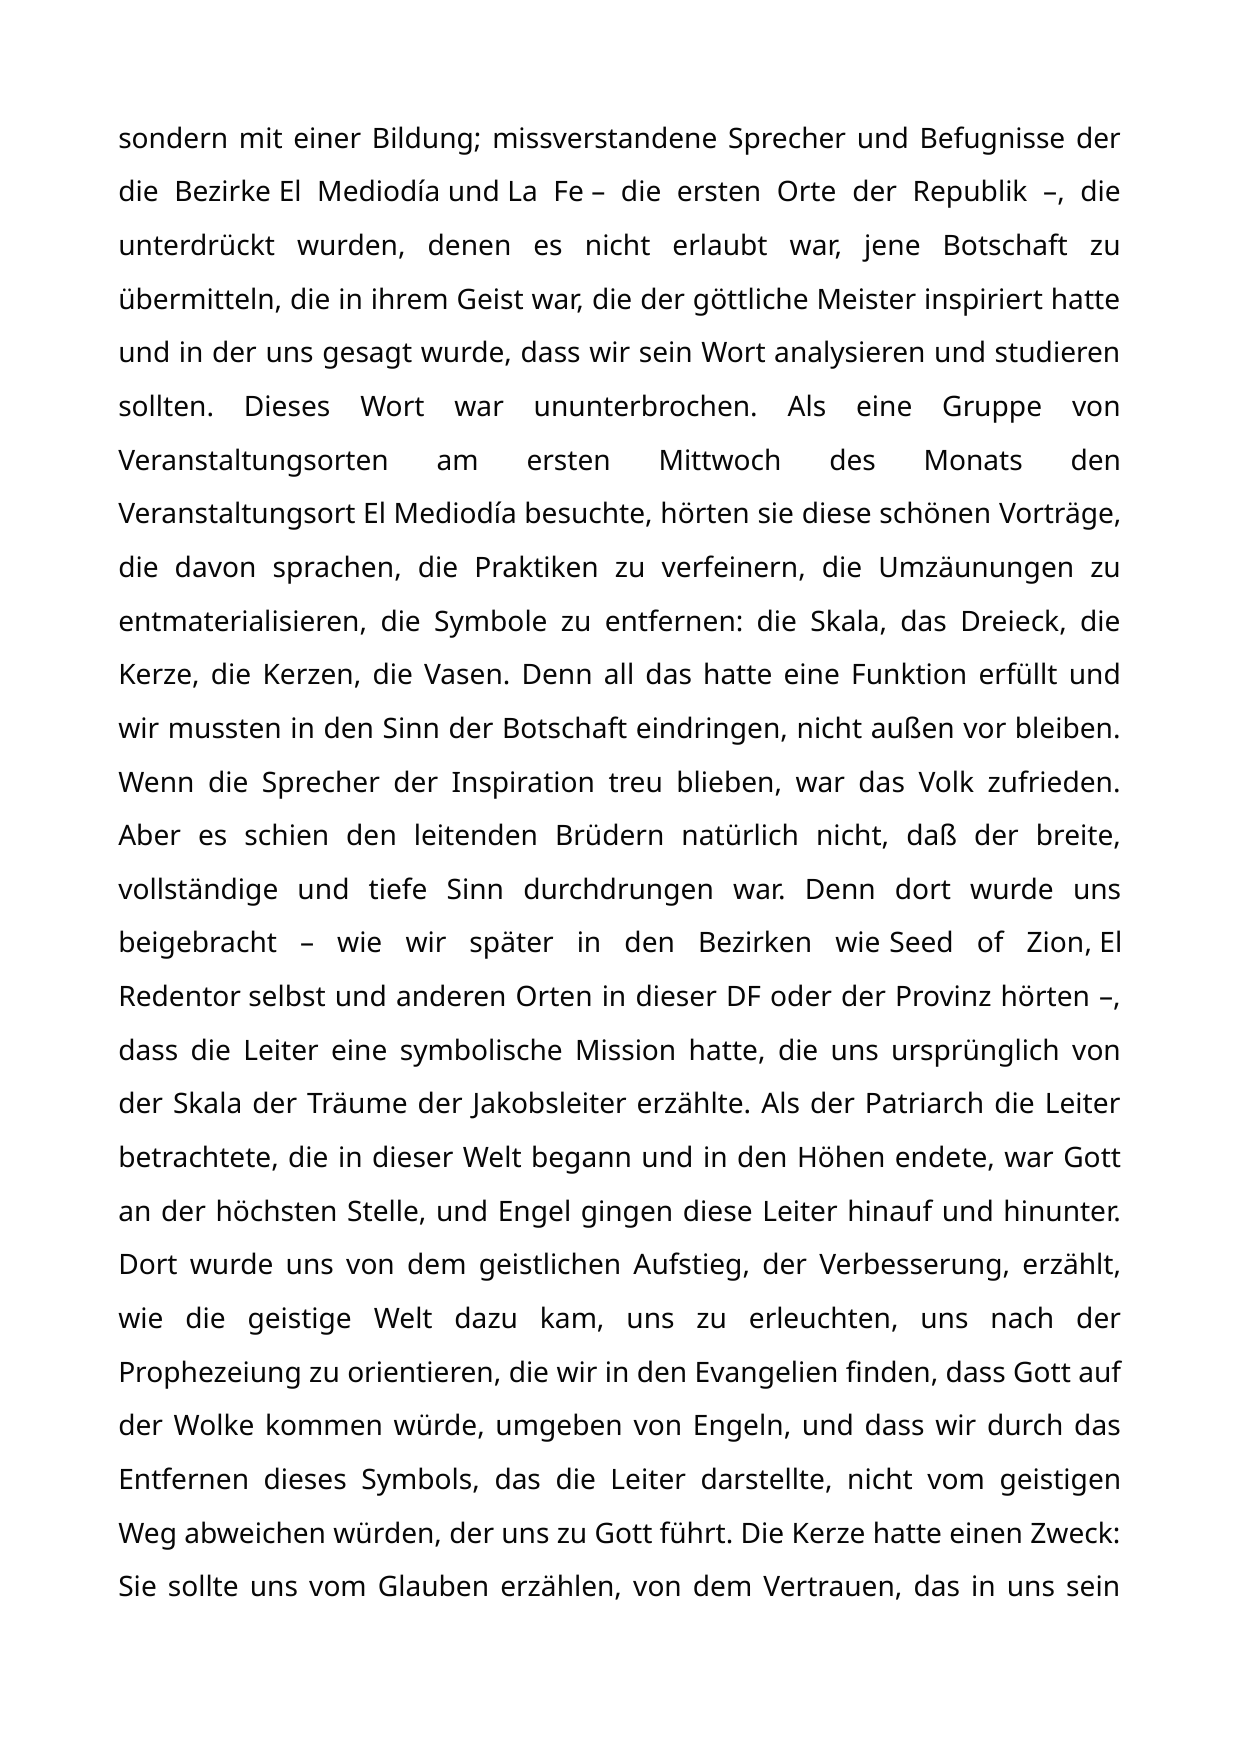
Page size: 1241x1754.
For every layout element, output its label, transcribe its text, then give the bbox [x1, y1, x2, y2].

text sondern mit einer Bildung; missverstandene Sprecher und Befugnisse der die Bezirke El Mediodía und La Fe – die ersten Orte der Republik –, die unterdrückt wurden, denen es nicht erlaubt war, jene Botschaft zu übermitteln, die in ihrem Geist war, die der göttliche Meister inspiriert hatte und in der uns gesagt wurde, dass wir sein Wort analysieren und studieren sollten. Dieses Wort war ununterbrochen. Als eine Gruppe von Veranstaltungsorten am ersten Mittwoch des Monats den Veranstaltungsort El Mediodía besuchte, hörten sie diese schönen Vorträge, die davon sprachen, die Praktiken zu verfeinern, die Umzäunungen zu entmaterialisieren, die Symbole zu entfernen: die Skala, das Dreieck, die Kerze, die Kerzen, die Vasen. Denn all das hatte eine Funktion erfüllt und wir mussten in den Sinn der Botschaft eindringen, nicht außen vor bleiben. Wenn die Sprecher der Inspiration treu blieben, war das Volk zufrieden. Aber es schien den leitenden Brüdern natürlich nicht, daß der breite, vollständige und tiefe Sinn durchdrungen war. Denn dort wurde uns beigebracht – wie wir später in den Bezirken wie Seed of Zion, El Redentor selbst und anderen Orten in dieser DF oder der Provinz hörten –, dass die Leiter eine symbolische Mission hatte, die uns ursprünglich von der Skala der Träume der Jakobsleiter erzählte. Als der Patriarch die Leiter betrachtete, die in dieser Welt begann und in den Höhen endete, war Gott an der höchsten Stelle, und Engel gingen diese Leiter hinauf und hinunter. Dort wurde uns von dem geistlichen Aufstieg, der Verbesserung, erzählt, wie die geistige Welt dazu kam, uns zu erleuchten, uns nach der Prophezeiung zu orientieren, die wir in den Evangelien finden, dass Gott auf der Wolke kommen würde, umgeben von Engeln, und dass wir durch das Entfernen dieses Symbols, das die Leiter darstellte, nicht vom geistigen Weg abweichen würden, der uns zu Gott führt. Die Kerze hatte einen Zweck: Sie sollte uns vom Glauben erzählen, von dem Vertrauen, das in uns sein [118, 118, 1122, 1605]
